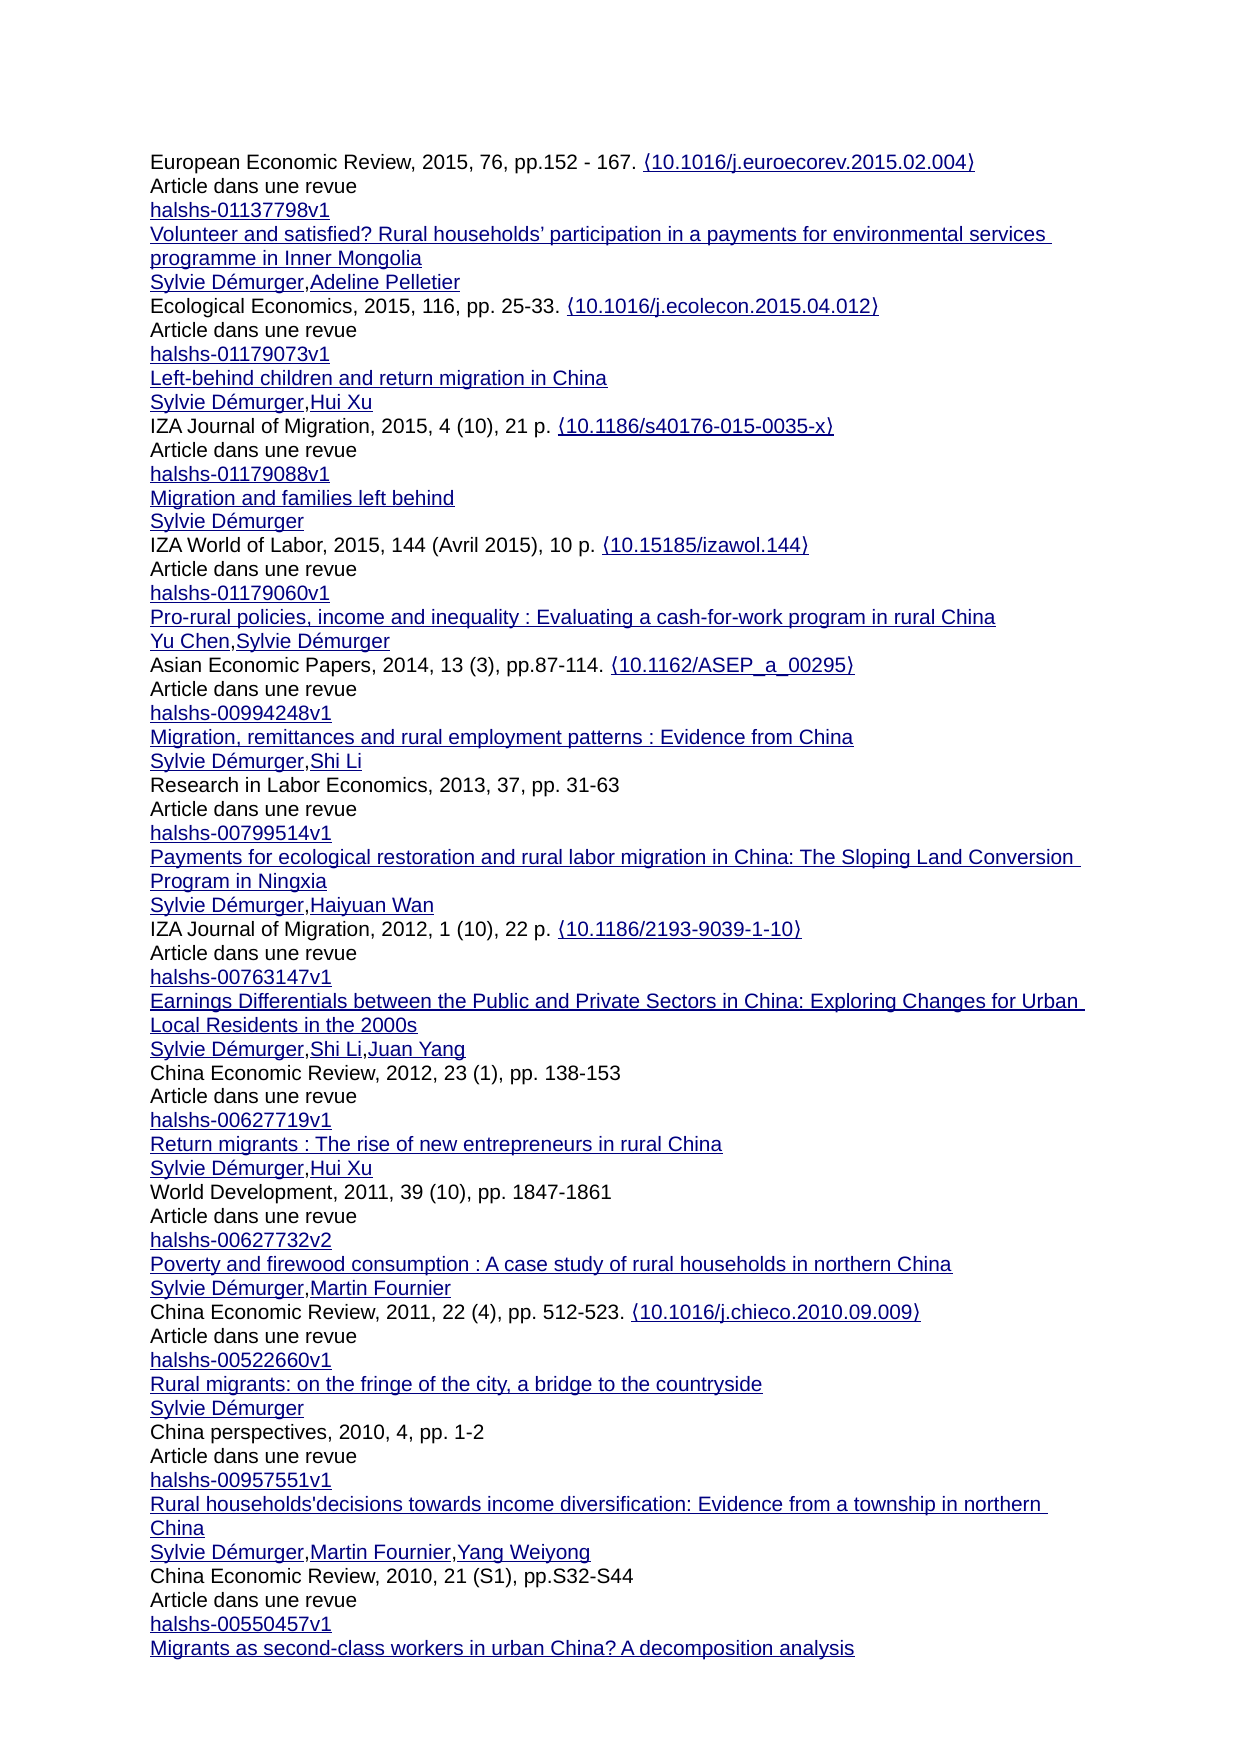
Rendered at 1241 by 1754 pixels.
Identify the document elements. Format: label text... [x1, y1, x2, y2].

table_cell Migration, remittances and rural employment patterns : Evidence from China Sylvie Démurger,Shi Li Research in Labor Economics, 2013, 37, pp. 31-63 Article dans une revue halshs-00799514v1 [150, 725, 1090, 845]
table_cell Rural households'decisions towards income diversification: Evidence from a township in northern China Sylvie Démurger,Martin Fournier,Yang Weiyong China Economic Review, 2010, 21 (S1), pp.S32-S44 Article dans une revue halshs-00550457v1 [150, 1492, 1090, 1635]
table_cell Earnings Differentials between the Public and Private Sectors in China: Exploring Changes for Urban Local Residents in the 2000s Sylvie Démurger,Shi Li,Juan Yang China Economic Review, 2012, 23 (1), pp. 138-153 Article dans une revue halshs-00627719v1 [150, 989, 1090, 1132]
table_cell Migration and families left behind Sylvie Démurger IZA World of Labor, 2015, 144 (Avril 2015), 10 p. ⟨10.15185/izawol.144⟩ Article dans une revue halshs-01179060v1 [150, 485, 1090, 605]
table_cell Left-behind children and return migration in China Sylvie Démurger,Hui Xu IZA Journal of Migration, 2015, 4 (10), 21 p. ⟨10.1186/s40176-015-0035-x⟩ Article dans une revue halshs-01179088v1 [150, 366, 1090, 485]
table_cell Payments for ecological restoration and rural labor migration in China: The Sloping Land Conversion Program in Ningxia Sylvie Démurger,Haiyuan Wan IZA Journal of Migration, 2012, 1 (10), 22 p. ⟨10.1186/2193-9039-1-10⟩ Article dans une revue halshs-00763147v1 [150, 845, 1090, 988]
table_cell Volunteer and satisfied? Rural households’ participation in a payments for environmental services programme in Inner Mongolia Sylvie Démurger,Adeline Pelletier Ecological Economics, 2015, 116, pp. 25-33. ⟨10.1016/j.ecolecon.2015.04.012⟩ Article dans une revue halshs-01179073v1 [150, 222, 1090, 366]
table_cell Return migrants : The rise of new entrepreneurs in rural China Sylvie Démurger,Hui Xu World Development, 2011, 39 (10), pp. 1847-1861 Article dans une revue halshs-00627732v2 [150, 1132, 1090, 1252]
table_cell Pro-rural policies, income and inequality : Evaluating a cash-for-work program in rural China Yu Chen,Sylvie Démurger Asian Economic Papers, 2014, 13 (3), pp.87-114. ⟨10.1162/ASEP_a_00295⟩ Article dans une revue halshs-00994248v1 [150, 605, 1090, 725]
table_cell Poverty and firewood consumption : A case study of rural households in northern China Sylvie Démurger,Martin Fournier China Economic Review, 2011, 22 (4), pp. 512-523. ⟨10.1016/j.chieco.2010.09.009⟩ Article dans une revue halshs-00522660v1 [150, 1252, 1090, 1372]
table_cell Migrants as second-class workers in urban China? A decomposition analysis [150, 1635, 1090, 1659]
table_cell Rural migrants: on the fringe of the city, a bridge to the countryside Sylvie Démurger China perspectives, 2010, 4, pp. 1-2 Article dans une revue halshs-00957551v1 [150, 1372, 1090, 1492]
table_cell European Economic Review, 2015, 76, pp.152 - 167. ⟨10.1016/j.euroecorev.2015.02.004⟩ Article dans une revue halshs-01137798v1 [150, 150, 1090, 222]
